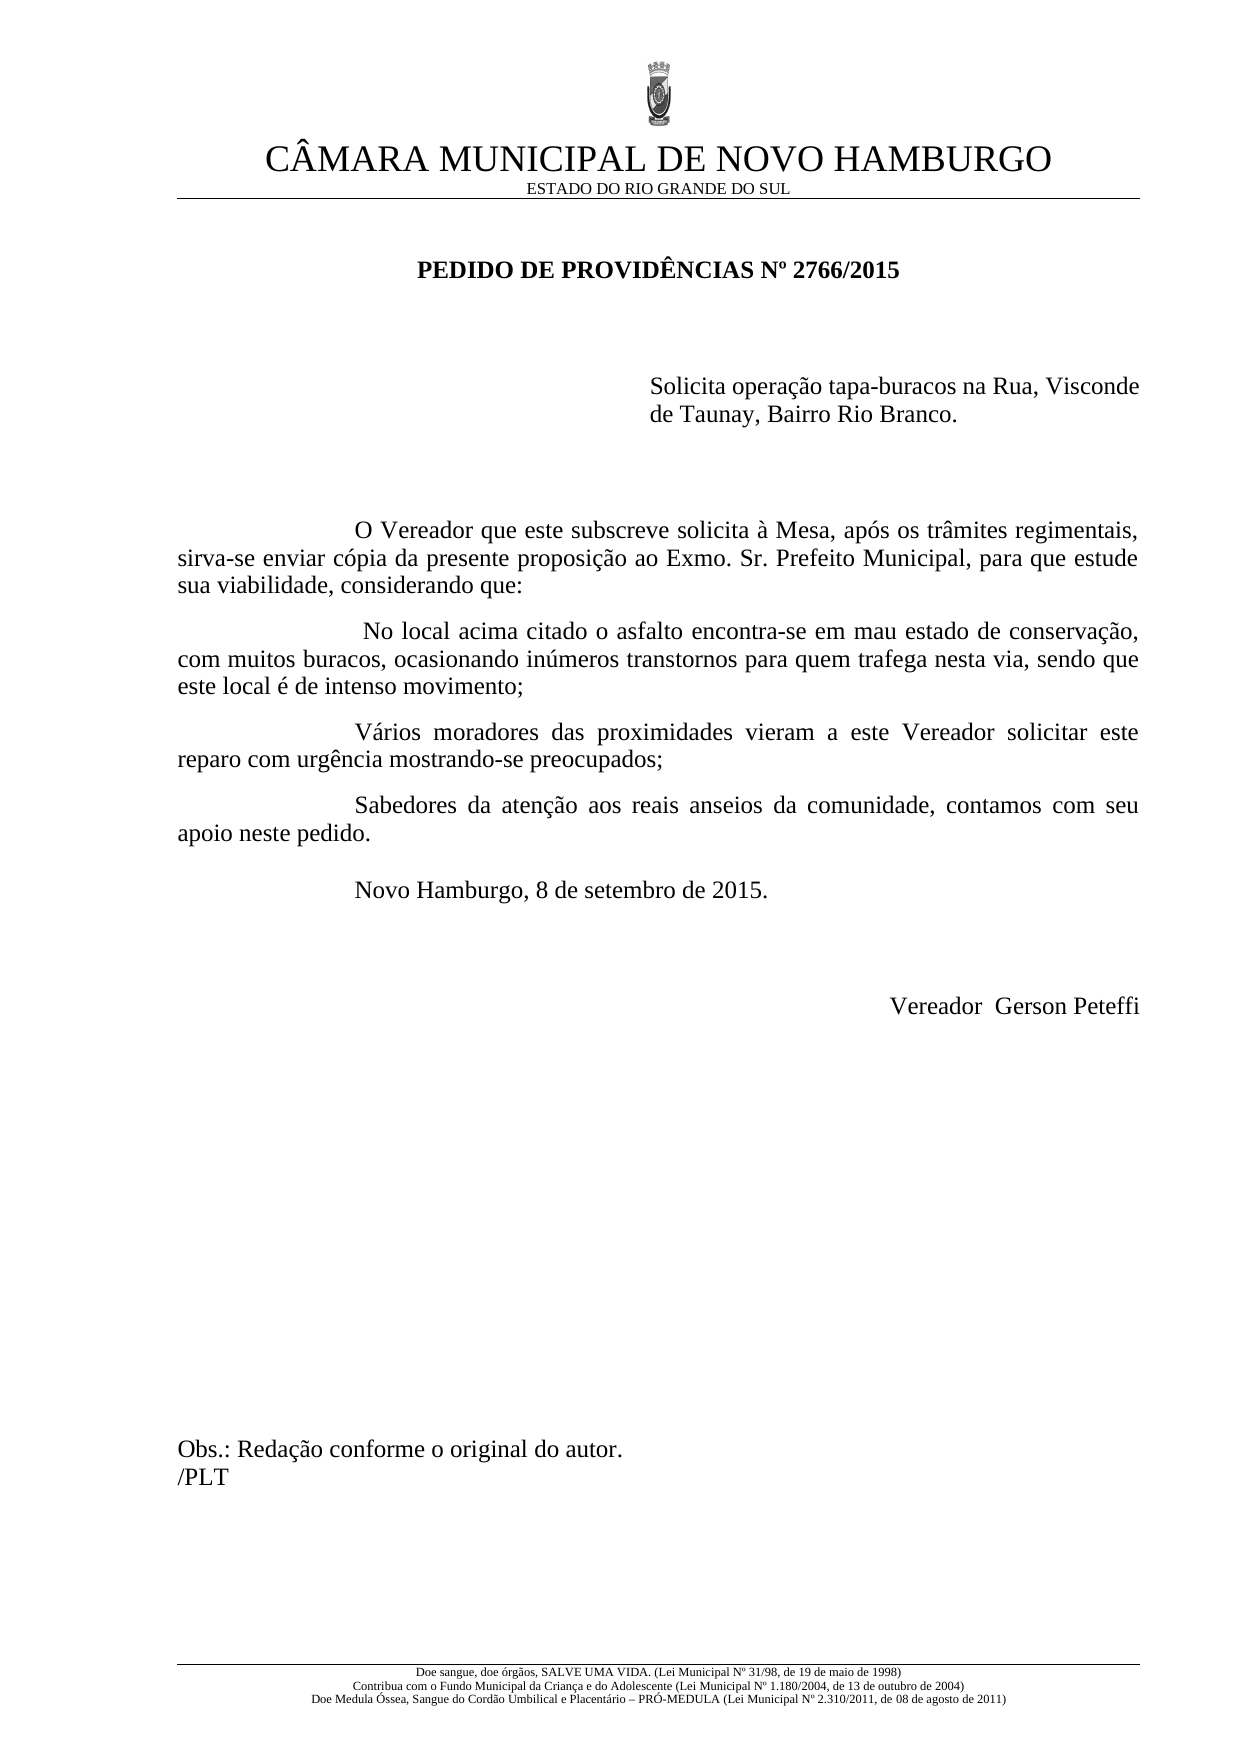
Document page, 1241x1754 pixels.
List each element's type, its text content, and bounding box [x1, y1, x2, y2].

text Solicita operação tapa-buracos na Rua, Visconde de Taunay, Bairro Rio Branco. [649, 372, 1140, 428]
text Obs.: Redação conforme o original do autor. [177, 1436, 1140, 1463]
text Sabedores da atenção aos reais anseios da comunidade, contamos com seu apoio neste pedido. [177, 791, 1140, 846]
text Novo Hamburgo, 8 de setembro de 2015. [177, 876, 1140, 904]
text No local acima citado o asfalto encontra-se em mau estado de conservação, com muitos buracos, ocasionando inúmeros transtornos para quem trafega nesta via, sendo que este local é de intenso movimento; [177, 617, 1140, 700]
text PEDIDO DE PROVIDÊNCIAS Nº 2766/2015 [177, 256, 1140, 284]
text /PLT [177, 1463, 1140, 1491]
text O Vereador que este subscreve solicita à Mesa, após os trâmites regimentais, sirva-se enviar cópia da presente proposição ao Exmo. Sr. Prefeito Municipal, para que estude sua viabilidade, considerando que: [177, 516, 1140, 599]
text Vereador Gerson Peteffi [177, 992, 1140, 1020]
text Vários moradores das proximidades vieram a este Vereador solicitar este reparo com urgência mostrando-se preocupados; [177, 718, 1140, 773]
